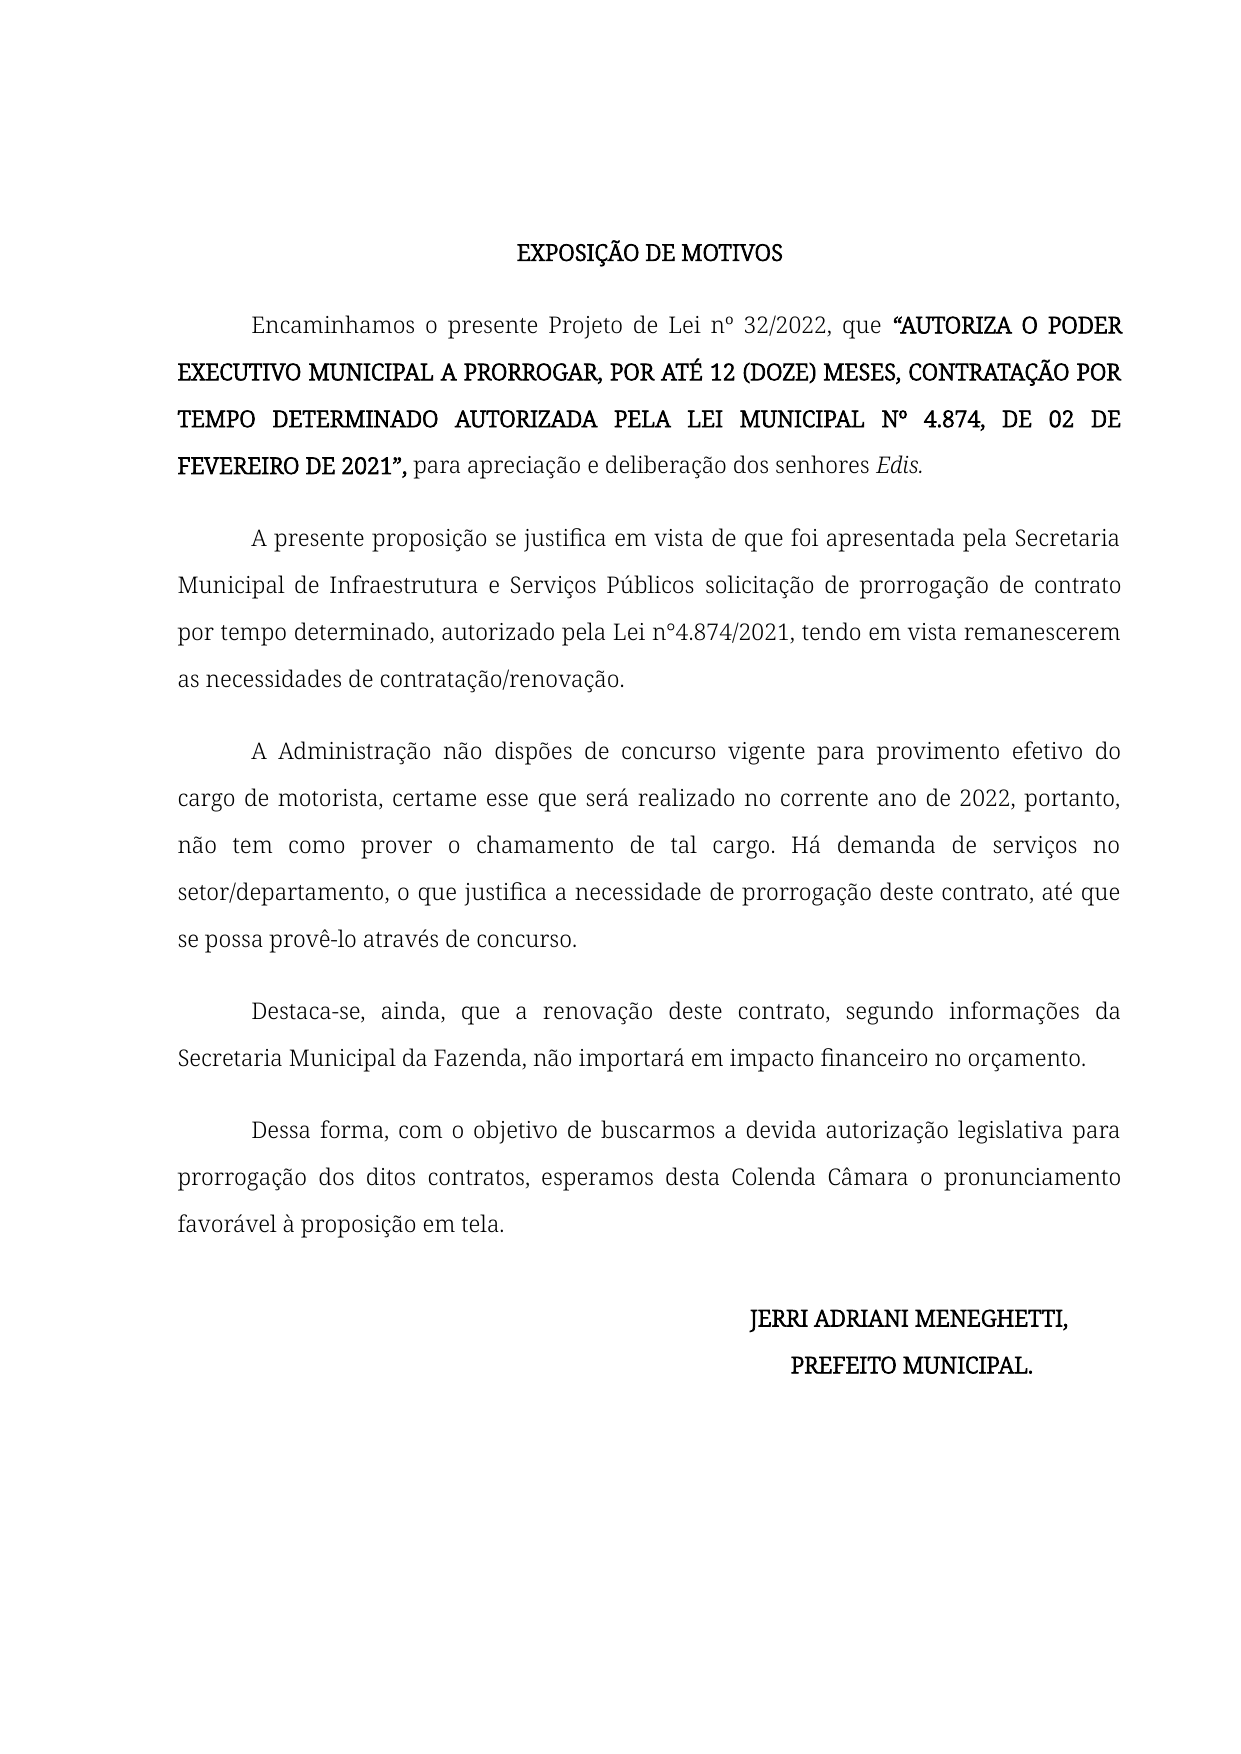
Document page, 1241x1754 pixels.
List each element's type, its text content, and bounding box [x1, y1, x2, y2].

table_header JERRI ADRIANI MENEGHETTI, PREFEITO MUNICIPAL. [638, 1302, 1186, 1393]
text Encaminhamos o presente Projeto de Lei nº 32/2022, que “AUTORIZA O PODER EXECUTIVO MUNICIPAL A PRORROGAR, POR ATÉ 12 (DOZE) MESES, CONTRATAÇÃO POR TEMPO DETERMINADO AUTORIZADA PELA LEI MUNICIPAL Nº 4.874, DE 02 DE FEVEREIRO DE 2021”, para apreciação e deliberação dos senhores Edis. [177, 309, 1122, 481]
text A Administração não dispões de concurso vigente para provimento efetivo do cargo de motorista, certame esse que será realizado no corrente ano de 2022, portanto, não tem como prover o chamamento de tal cargo. Há demanda de serviços no setor/departamento, o que justifica a necessidade de prorrogação deste contrato, até que se possa provê-lo através de concurso. [177, 735, 1122, 954]
text A presente proposição se justifica em vista de que foi apresentada pela Secretaria Municipal de Infraestrutura e Serviços Públicos solicitação de prorrogação de contrato por tempo determinado, autorizado pela Lei n°4.874/2021, tendo em vista remanescerem as necessidades de contratação/renovação. [177, 522, 1122, 694]
text Destaca-se, ainda, que a renovação deste contrato, segundo informações da Secretaria Municipal da Fazenda, não importará em impacto financeiro no orçamento. [177, 995, 1122, 1073]
text EXPOSIÇÃO DE MOTIVOS [177, 236, 1122, 267]
text Dessa forma, com o objetivo de buscarmos a devida autorização legislativa para prorrogação dos ditos contratos, esperamos desta Colenda Câmara o pronunciamento favorável à proposição em tela. [177, 1114, 1122, 1239]
table_header [170, 1302, 637, 1393]
